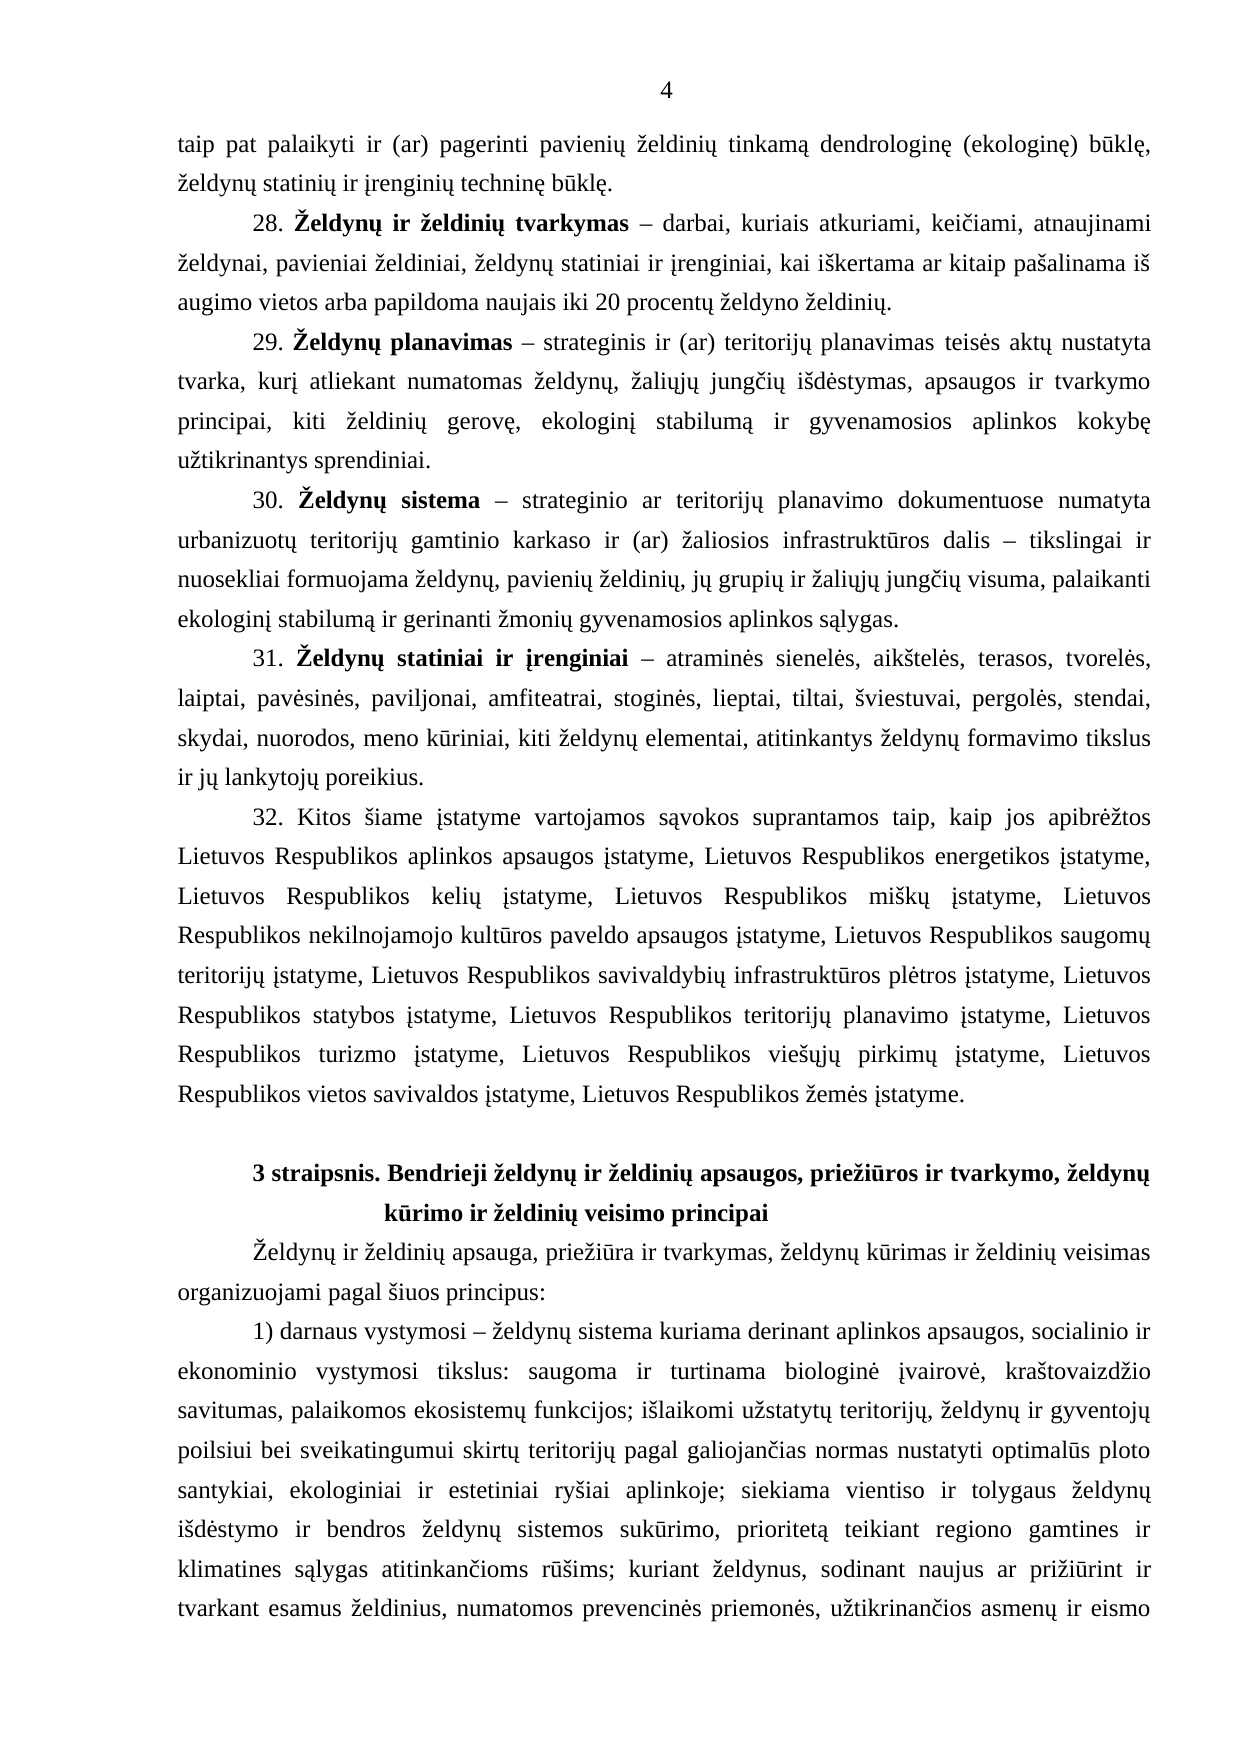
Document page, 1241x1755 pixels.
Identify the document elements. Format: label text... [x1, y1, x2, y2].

text 31. Želdynų statiniai ir įrenginiai – atraminės sienelės, aikštelės, terasos, tvorelės, laiptai, pavėsinės, paviljonai, amfiteatrai, stoginės, lieptai, tiltai, šviestuvai, pergolės, stendai, skydai, nuorodos, meno kūriniai, kiti želdynų elementai, atitinkantys želdynų formavimo tikslus ir jų lankytojų poreikius. [177, 633, 1152, 791]
text 29. Želdynų planavimas – strateginis ir (ar) teritorijų planavimas teisės aktų nustatyta tvarka, kurį atliekant numatomas želdynų, žaliųjų jungčių išdėstymas, apsaugos ir tvarkymo principai, kiti želdinių gerovę, ekologinį stabilumą ir gyvenamosios aplinkos kokybę užtikrinantys sprendiniai. [177, 316, 1152, 474]
text taip pat palaikyti ir (ar) pagerinti pavienių želdinių tinkamą dendrologinę (ekologinę) būklę, želdynų statinių ir įrenginių techninę būklę. [177, 118, 1152, 197]
text 28. Želdynų ir želdinių tvarkymas – darbai, kuriais atkuriami, keičiami, atnaujinami želdynai, pavieniai želdiniai, želdynų statiniai ir įrenginiai, kai iškertama ar kitaip pašalinama iš augimo vietos arba papildoma naujais iki 20 procentų želdyno želdinių. [177, 197, 1152, 316]
text 30. Želdynų sistema – strateginio ar teritorijų planavimo dokumentuose numatyta urbanizuotų teritorijų gamtinio karkaso ir (ar) žaliosios infrastruktūros dalis – tikslingai ir nuosekliai formuojama želdynų, pavienių želdinių, jų grupių ir žaliųjų jungčių visuma, palaikanti ekologinį stabilumą ir gerinanti žmonių gyvenamosios aplinkos sąlygas. [177, 474, 1152, 633]
text 1) darnaus vystymosi – želdynų sistema kuriama derinant aplinkos apsaugos, socialinio ir ekonominio vystymosi tikslus: saugoma ir turtinama biologinė įvairovė, kraštovaizdžio savitumas, palaikomos ekosistemų funkcijos; išlaikomi užstatytų teritorijų, želdynų ir gyventojų poilsiui bei sveikatingumui skirtų teritorijų pagal galiojančias normas nustatyti optimalūs ploto santykiai, ekologiniai ir estetiniai ryšiai aplinkoje; siekiama vientiso ir tolygaus želdynų išdėstymo ir bendros želdynų sistemos sukūrimo, prioritetą teikiant regiono gamtines ir klimatines sąlygas atitinkančioms rūšims; kuriant želdynus, sodinant naujus ar prižiūrint ir tvarkant esamus želdinius, numatomos prevencinės priemonės, užtikrinančios asmenų ir eismo [177, 1306, 1152, 1622]
text 3 straipsnis. Bendrieji želdynų ir želdinių apsaugos, priežiūros ir tvarkymo, želdynų kūrimo ir želdinių veisimo principai [252, 1147, 1152, 1226]
text Želdynų ir želdinių apsauga, priežiūra ir tvarkymas, želdynų kūrimas ir želdinių veisimas organizuojami pagal šiuos principus: [177, 1226, 1152, 1306]
text 32. Kitos šiame įstatyme vartojamos sąvokos suprantamos taip, kaip jos apibrėžtos Lietuvos Respublikos aplinkos apsaugos įstatyme, Lietuvos Respublikos energetikos įstatyme, Lietuvos Respublikos kelių įstatyme, Lietuvos Respublikos miškų įstatyme, Lietuvos Respublikos nekilnojamojo kultūros paveldo apsaugos įstatyme, Lietuvos Respublikos saugomų teritorijų įstatyme, Lietuvos Respublikos savivaldybių infrastruktūros plėtros įstatyme, Lietuvos Respublikos statybos įstatyme, Lietuvos Respublikos teritorijų planavimo įstatyme, Lietuvos Respublikos turizmo įstatyme, Lietuvos Respublikos viešųjų pirkimų įstatyme, Lietuvos Respublikos vietos savivaldos įstatyme, Lietuvos Respublikos žemės įstatyme. [177, 791, 1152, 1108]
